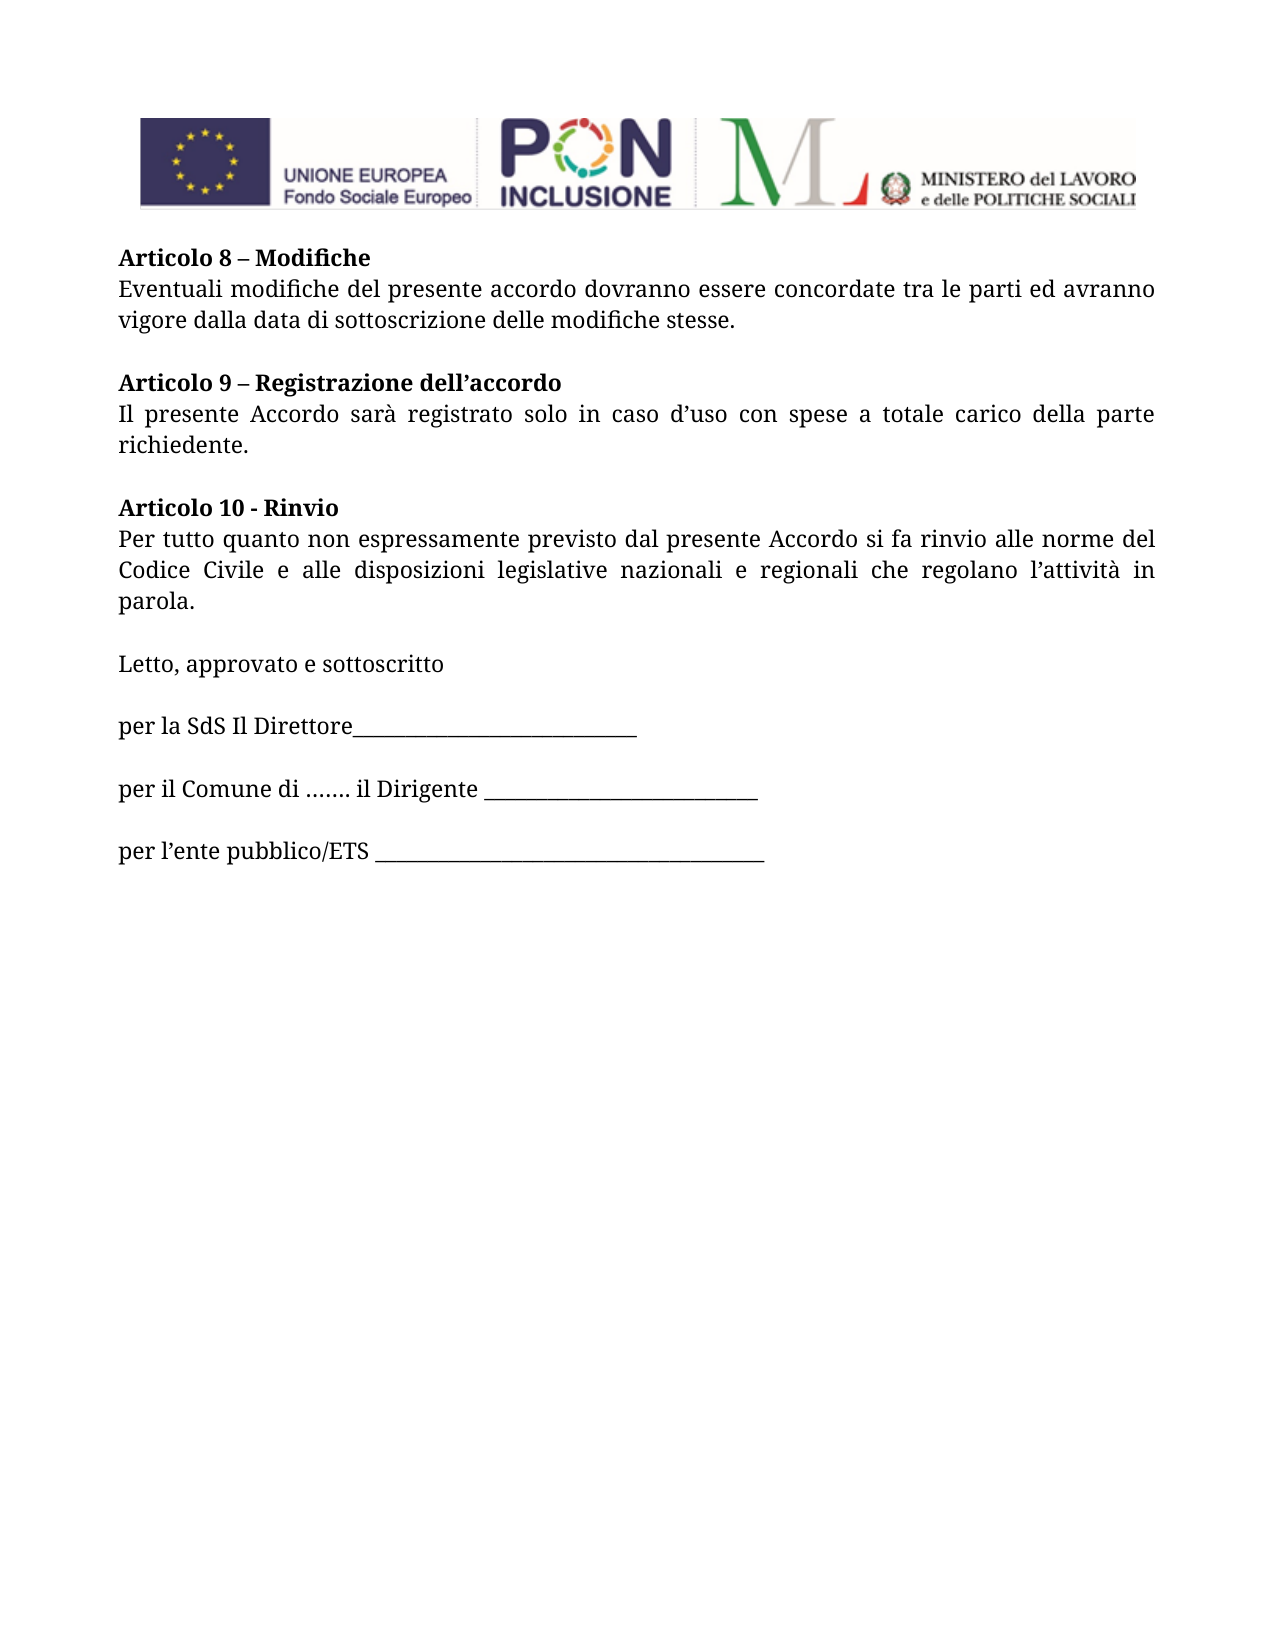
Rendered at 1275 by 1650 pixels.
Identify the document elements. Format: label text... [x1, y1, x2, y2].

text Articolo 10 - Rinvio [118, 491, 1157, 523]
text Eventuali modifiche del presente accordo dovranno essere concordate tra le parti ed avranno vigore dalla data di sottoscrizione delle modifiche stesse. [118, 273, 1157, 335]
text Letto, approvato e sottoscritto [118, 648, 1157, 679]
text per l’ente pubblico/ETS _____________________________________ [118, 835, 1157, 866]
text Il presente Accordo sarà registrato solo in caso d’uso con spese a totale carico della parte richiedente. [118, 398, 1157, 460]
text per la SdS Il Direttore___________________________ [118, 710, 1157, 741]
text per il Comune di ……. il Dirigente __________________________ [118, 773, 1157, 804]
text Per tutto quanto non espressamente previsto dal presente Accordo si fa rinvio alle norme del Codice Civile e alle disposizioni legislative nazionali e regionali che regolano l’attività in parola. [118, 523, 1157, 616]
text Articolo 8 – Modifiche [118, 241, 1157, 273]
text Articolo 9 – Registrazione dell’accordo [118, 366, 1157, 398]
picture [139, 118, 1136, 211]
